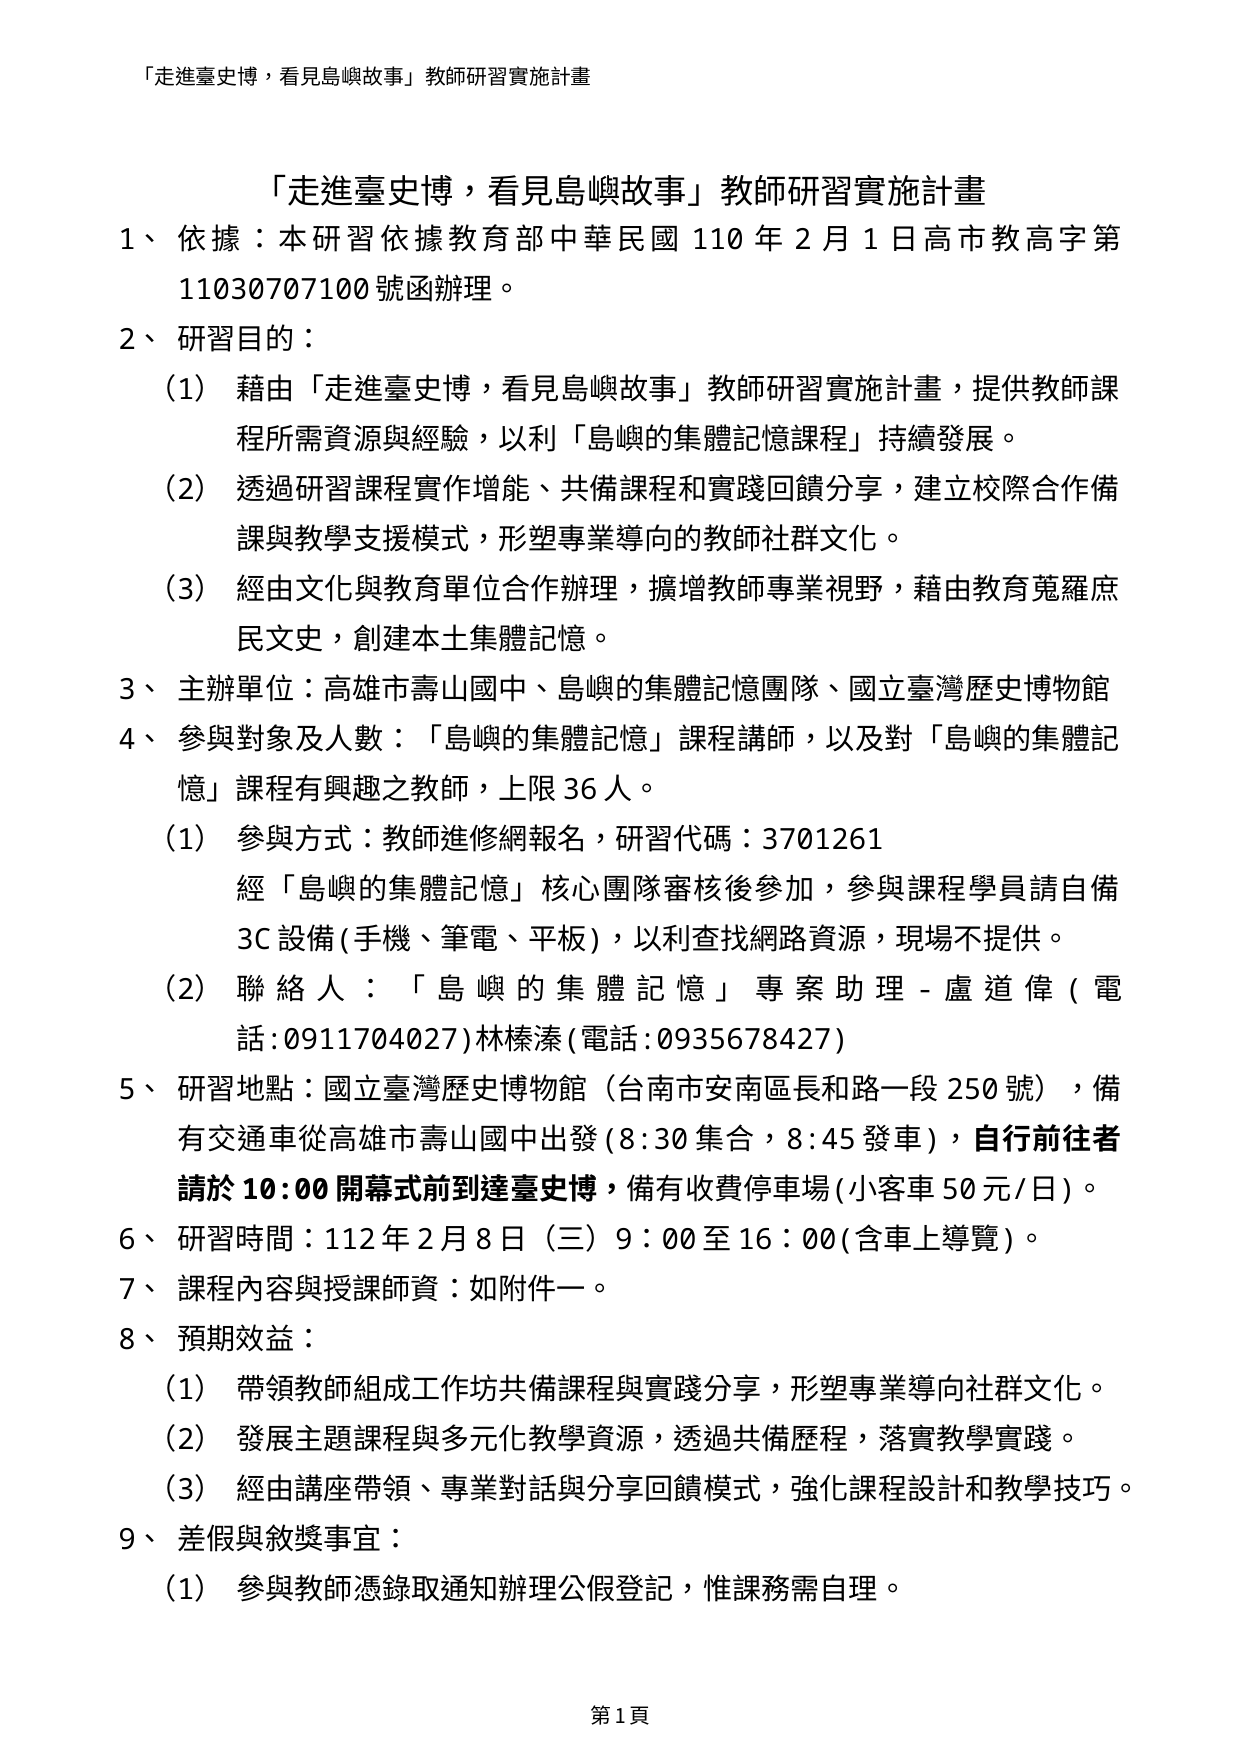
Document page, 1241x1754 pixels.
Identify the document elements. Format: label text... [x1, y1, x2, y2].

list 發展主題課程與多元化教學資源，透過共備歷程，落實教學實踐。 [148, 1409, 1122, 1459]
list 主辦單位：高雄市壽山國中、島嶼的集體記憶團隊、國立臺灣歷史博物館 [118, 659, 1122, 709]
list 參與方式：教師進修網報名，研習代碼：3701261 [148, 809, 1122, 859]
list 研習時間：112年2月8日（三）9：00至16：00(含車上導覽)。 [118, 1209, 1122, 1259]
list 參與對象及人數：「島嶼的集體記憶」課程講師，以及對「島嶼的集體記憶」課程有興趣之教師，上限36人。 [118, 709, 1122, 809]
list 藉由「走進臺史博，看見島嶼故事」教師研習實施計畫，提供教師課程所需資源與經驗，以利「島嶼的集體記憶課程」持續發展。 [148, 359, 1122, 459]
list 參與教師憑錄取通知辦理公假登記，惟課務需自理。 [148, 1559, 1122, 1609]
list 差假與敘獎事宜： [118, 1509, 1122, 1559]
list 依據：本研習依據教育部中華民國110年2月1日高市教高字第11030707100號函辦理。 [118, 209, 1122, 309]
text 「走進臺史博，看見島嶼故事」教師研習實施計畫 [118, 147, 1122, 209]
list 課程內容與授課師資：如附件一。 [118, 1259, 1122, 1309]
list 聯絡人：「島嶼的集體記憶」專案助理-盧道偉(電話:0911704027)林榛溱(電話:0935678427) [148, 959, 1122, 1059]
list 帶領教師組成工作坊共備課程與實踐分享，形塑專業導向社群文化。 [148, 1359, 1122, 1409]
list 研習地點：國立臺灣歷史博物館（台南市安南區長和路一段250號），備有交通車從高雄市壽山國中出發(8:30集合，8:45發車)，自行前往者請於10:00開幕式前到達臺史博，備有收費停車場(小客車50元/日)。 [118, 1059, 1122, 1209]
text 經「島嶼的集體記憶」核心團隊審核後參加，參與課程學員請自備3C設備(手機、筆電、平板)，以利查找網路資源，現場不提供。 [236, 859, 1122, 959]
list 研習目的： [118, 309, 1122, 359]
list 經由文化與教育單位合作辦理，擴增教師專業視野，藉由教育蒐羅庶民文史，創建本土集體記憶。 [148, 559, 1122, 659]
list 預期效益： [118, 1309, 1122, 1359]
list 透過研習課程實作增能、共備課程和實踐回饋分享，建立校際合作備課與教學支援模式，形塑專業導向的教師社群文化。 [148, 459, 1122, 559]
list 經由講座帶領、專業對話與分享回饋模式，強化課程設計和教學技巧。 [148, 1459, 1122, 1509]
